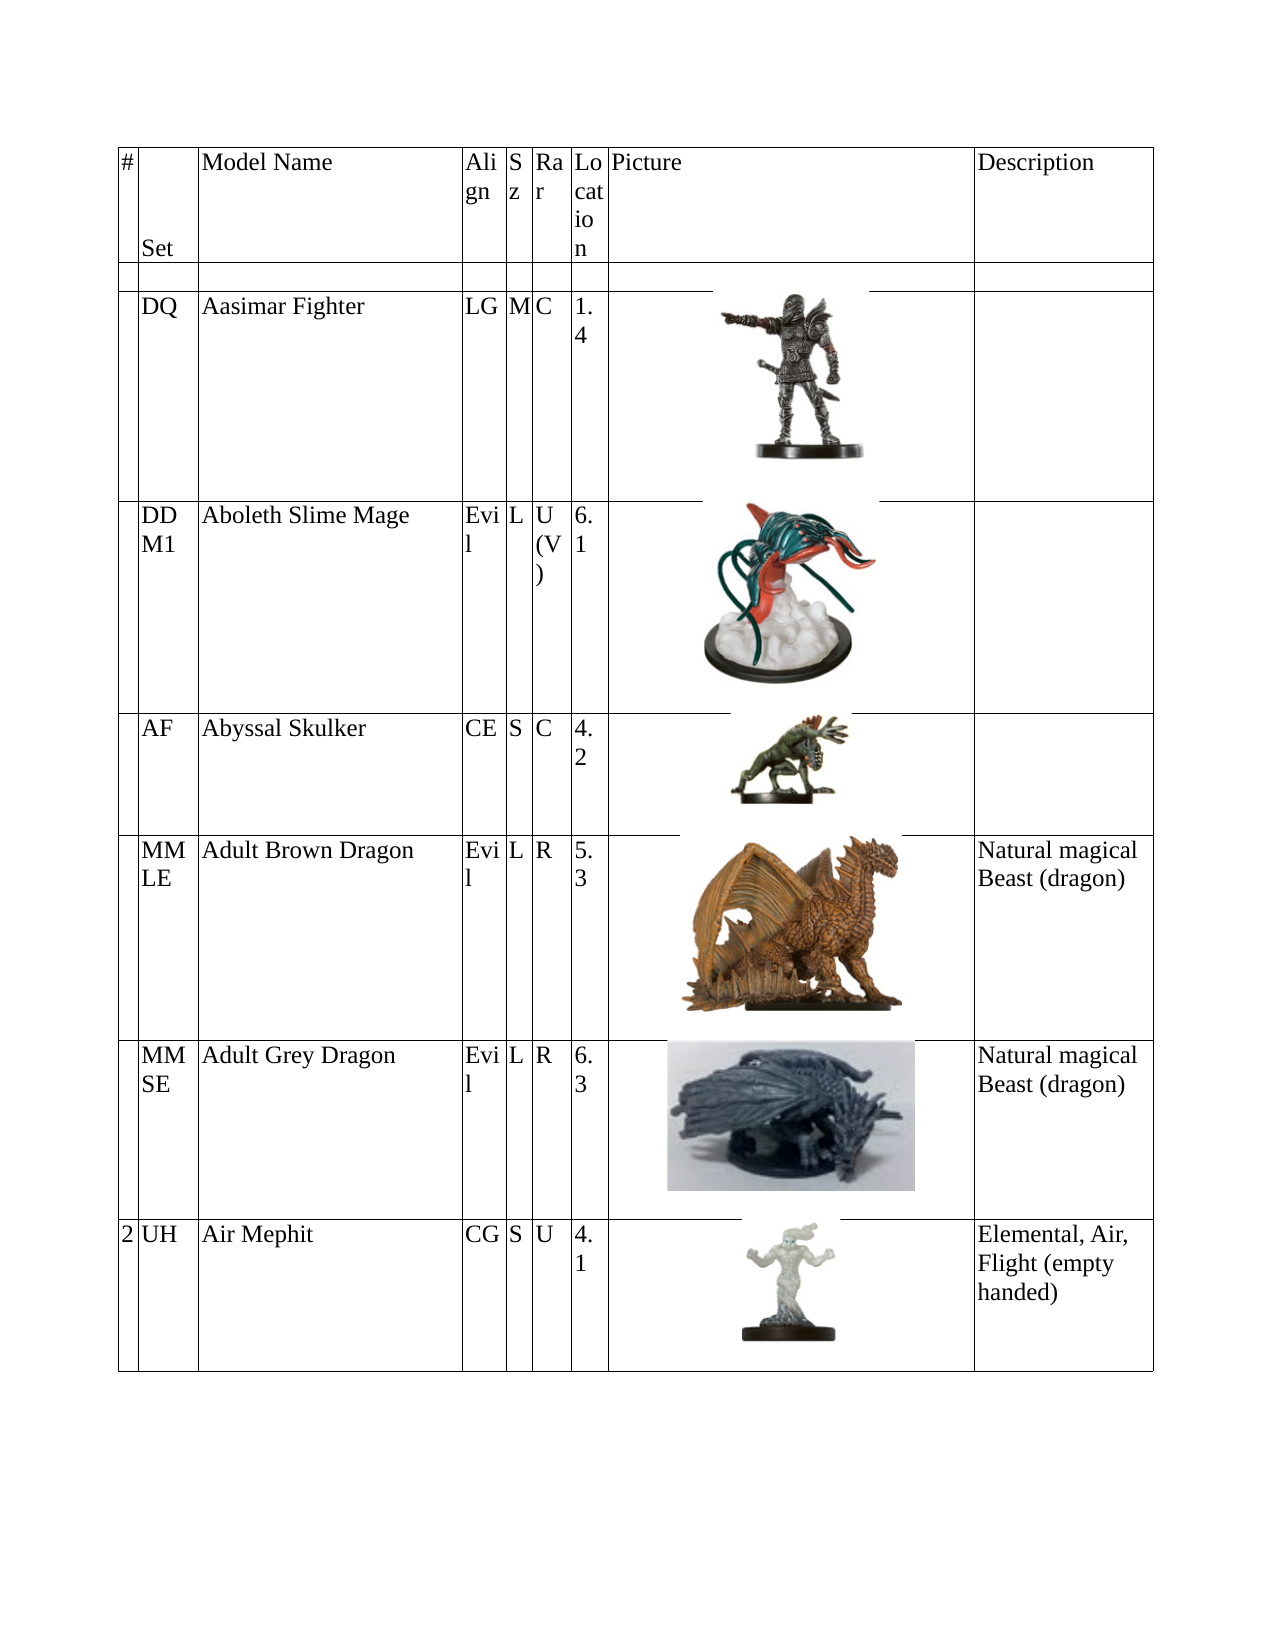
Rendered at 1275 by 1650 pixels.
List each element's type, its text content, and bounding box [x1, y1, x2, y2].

table_cell Air Mephit [199, 1220, 462, 1371]
table_header Model Name [199, 148, 462, 262]
table_cell Aasimar Fighter [199, 292, 462, 501]
table_cell [609, 292, 974, 501]
table_cell [841, 1220, 974, 1342]
table_cell DDM1 [139, 502, 198, 713]
picture [730, 713, 852, 806]
table_cell Evil [463, 836, 506, 1040]
table_header Description [975, 148, 1153, 262]
table_cell M [507, 292, 532, 501]
table_cell Adult Grey Dragon [199, 1041, 462, 1219]
table_cell [609, 1220, 741, 1342]
table_cell [609, 714, 974, 834]
table_cell MMSE [139, 1041, 198, 1219]
table_cell Abyssal Skulker [199, 714, 462, 834]
table_cell DQ [139, 292, 198, 501]
table_cell Natural magical Beast (dragon) [975, 1041, 1153, 1219]
table_cell [975, 502, 1153, 713]
table_cell [975, 292, 1153, 501]
table_cell 6.3 [572, 1041, 608, 1219]
table_cell 4.2 [572, 714, 608, 834]
table_cell [139, 263, 198, 291]
table_cell UH [139, 1220, 198, 1371]
table_cell [880, 502, 974, 684]
table_cell [463, 263, 506, 291]
table_header Set [139, 148, 198, 262]
table_cell R [533, 836, 571, 1040]
table_cell C [533, 292, 571, 501]
table_cell [507, 263, 532, 291]
table_header Align [463, 148, 506, 262]
table_cell [609, 502, 702, 684]
table_cell L [507, 1041, 532, 1219]
table_cell L [507, 836, 532, 1040]
table_header Rar [533, 148, 571, 262]
table_cell S [507, 714, 532, 834]
table_cell CE [463, 714, 506, 834]
picture [741, 1219, 841, 1343]
table_cell LG [463, 292, 506, 501]
table_cell R [533, 1041, 571, 1219]
table_cell S [507, 1220, 532, 1371]
table_cell 2 [119, 1220, 138, 1371]
table_cell [199, 263, 462, 291]
table_header Sz [507, 148, 532, 262]
table_cell Aboleth Slime Mage [199, 502, 462, 713]
table_cell U (V) [533, 502, 571, 713]
table_cell [609, 1343, 974, 1371]
table_header Location [572, 148, 608, 262]
table_cell [119, 502, 138, 713]
table_cell L [507, 502, 532, 713]
table_cell [119, 1041, 138, 1219]
table_cell Evil [463, 1041, 506, 1219]
table_cell [975, 263, 1153, 291]
table_cell 1.4 [572, 292, 608, 501]
table_cell [533, 263, 571, 291]
table_cell Elemental, Air, Flight (empty handed) [975, 1220, 1153, 1371]
table_cell C [533, 714, 571, 834]
table_cell [119, 292, 138, 501]
table_cell [609, 1041, 974, 1219]
picture [702, 500, 880, 685]
picture [680, 834, 903, 1012]
table_cell 6.1 [572, 502, 608, 713]
picture [713, 291, 870, 472]
table_cell 4.1 [572, 1220, 608, 1371]
table_header # [119, 148, 138, 262]
table_cell [609, 836, 974, 1040]
table_cell Adult Brown Dragon [199, 836, 462, 1040]
table_cell Natural magical Beast (dragon) [975, 836, 1153, 1040]
picture [667, 1040, 915, 1191]
table_header Picture [609, 148, 974, 262]
table_cell [119, 263, 138, 291]
table_cell 5.3 [572, 836, 608, 1040]
table_cell CG [463, 1220, 506, 1371]
table_cell Evil [463, 502, 506, 713]
table_cell [609, 685, 974, 713]
table_cell U [533, 1220, 571, 1371]
table_cell [572, 263, 608, 291]
table_cell AF [139, 714, 198, 834]
table_cell [119, 836, 138, 1040]
table_cell [609, 263, 974, 291]
table_cell MMLE [139, 836, 198, 1040]
table_cell [975, 714, 1153, 834]
table_cell [119, 714, 138, 834]
